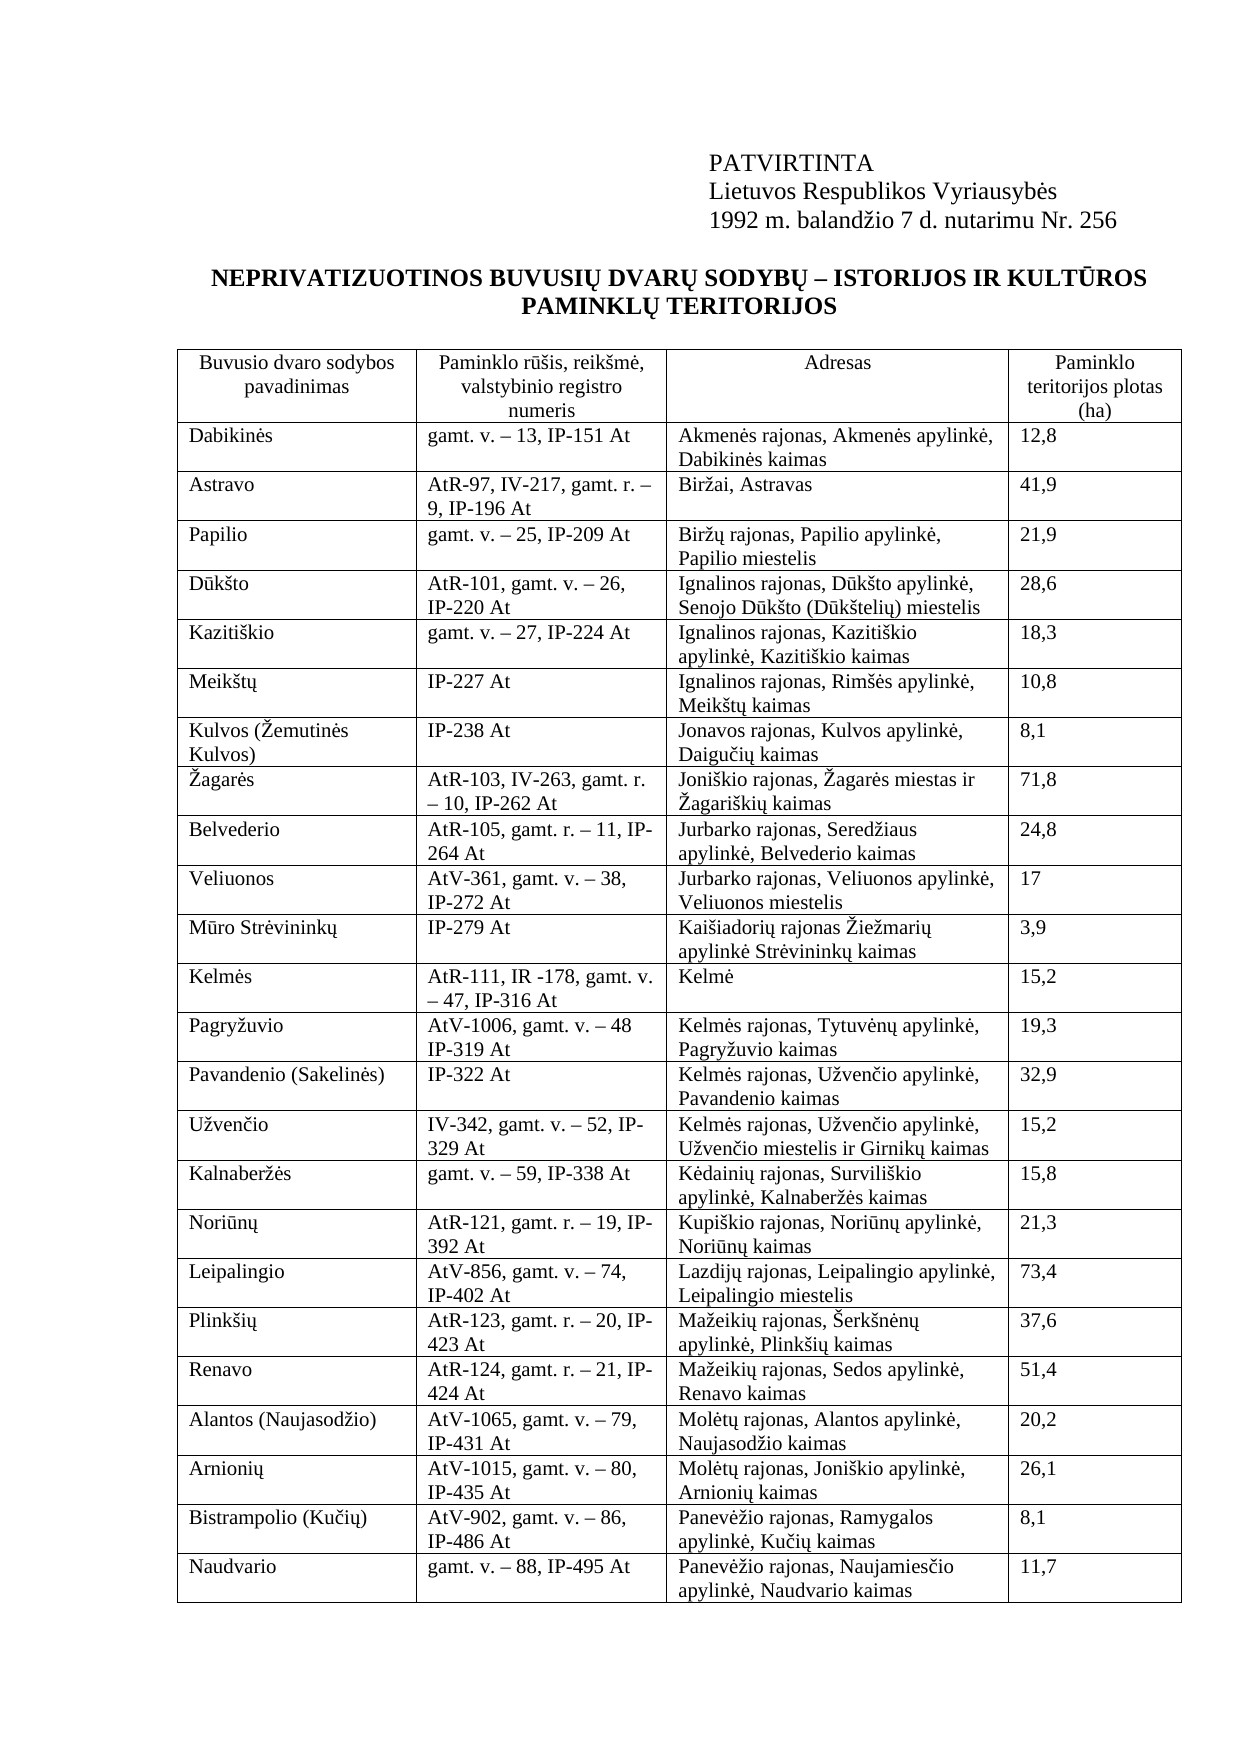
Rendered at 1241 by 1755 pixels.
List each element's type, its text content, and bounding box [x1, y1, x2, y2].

table_cell IP-238 At [417, 718, 666, 766]
table_cell Arnionių [178, 1456, 416, 1504]
table_cell Molėtų rajonas, Alantos apylinkė, Naujasodžio kaimas [667, 1406, 1008, 1454]
table_cell Kelmė [667, 964, 1008, 1012]
table_cell Jurbarko rajonas, Veliuonos apylinkė, Veliuonos miestelis [667, 866, 1008, 914]
table_cell Joniškio rajonas, Žagarės miestas ir Žagariškių kaimas [667, 767, 1008, 815]
table_cell 37,6 [1009, 1308, 1181, 1356]
table_cell 15,2 [1009, 964, 1181, 1012]
table_cell AtV-902, gamt. v. – 86, IP-486 At [417, 1505, 666, 1553]
table_cell Kelmės rajonas, Užvenčio apylinkė, Užvenčio miestelis ir Girnikų kaimas [667, 1111, 1008, 1159]
table_cell Leipalingio [178, 1259, 416, 1307]
table_cell Mažeikių rajonas, Šerkšnėnų apylinkė, Plinkšių kaimas [667, 1308, 1008, 1356]
text Neprivatizuotinos buvusių dvarų sodybų – istorijos ir kultūros paminklų teritorijos [177, 263, 1181, 320]
table_cell AtR-97, IV-217, gamt. r. – 9, IP-196 At [417, 472, 666, 520]
table_cell gamt. v. – 59, IP-338 At [417, 1161, 666, 1209]
table_cell Akmenės rajonas, Akmenės apylinkė, Dabikinės kaimas [667, 423, 1008, 471]
table_cell AtR-123, gamt. r. – 20, IP-423 At [417, 1308, 666, 1356]
table_cell 8,1 [1009, 1505, 1181, 1553]
table_cell Dabikinės [178, 423, 416, 471]
table_cell Kelmės [178, 964, 416, 1012]
table_cell 24,8 [1009, 816, 1181, 864]
table_cell Molėtų rajonas, Joniškio apylinkė, Arnionių kaimas [667, 1456, 1008, 1504]
table_cell Kalnaberžės [178, 1161, 416, 1209]
table_cell Ignalinos rajonas, Rimšės apylinkė, Meikštų kaimas [667, 669, 1008, 717]
table_cell 26,1 [1009, 1456, 1181, 1504]
table_cell AtV-361, gamt. v. – 38, IP-272 At [417, 866, 666, 914]
table_cell Renavo [178, 1357, 416, 1405]
table_cell Biržų rajonas, Papilio apylinkė, Papilio miestelis [667, 521, 1008, 569]
table_header Buvusio dvaro sodybos pavadinimas [178, 350, 416, 422]
table_cell IP-227 At [417, 669, 666, 717]
table_cell Astravo [178, 472, 416, 520]
table_cell 17 [1009, 866, 1181, 914]
table_cell AtV-1006, gamt. v. – 48 IP-319 At [417, 1013, 666, 1061]
table_cell 19,3 [1009, 1013, 1181, 1061]
table_cell Veliuonos [178, 866, 416, 914]
table_cell 18,3 [1009, 620, 1181, 668]
table_cell AtV-1015, gamt. v. – 80, IP-435 At [417, 1456, 666, 1504]
table_cell 15,2 [1009, 1111, 1181, 1159]
table_cell Naudvario [178, 1554, 416, 1602]
table_cell Panevėžio rajonas, Ramygalos apylinkė, Kučių kaimas [667, 1505, 1008, 1553]
table_cell 32,9 [1009, 1062, 1181, 1110]
table_cell Kaišiadorių rajonas Žiežmarių apylinkė Strėvininkų kaimas [667, 915, 1008, 963]
table_cell Ignalinos rajonas, Dūkšto apylinkė, Senojo Dūkšto (Dūkštelių) miestelis [667, 571, 1008, 619]
table_cell AtR-101, gamt. v. – 26, IP-220 At [417, 571, 666, 619]
table_cell Lazdijų rajonas, Leipalingio apylinkė, Leipalingio miestelis [667, 1259, 1008, 1307]
table_cell Kėdainių rajonas, Surviliškio apylinkė, Kalnaberžės kaimas [667, 1161, 1008, 1209]
table_cell gamt. v. – 25, IP-209 At [417, 521, 666, 569]
table_cell 41,9 [1009, 472, 1181, 520]
table_cell Pagryžuvio [178, 1013, 416, 1061]
table_cell 21,9 [1009, 521, 1181, 569]
table_cell 3,9 [1009, 915, 1181, 963]
table_cell IP-279 At [417, 915, 666, 963]
table_cell Pavandenio (Sakelinės) [178, 1062, 416, 1110]
table_cell 73,4 [1009, 1259, 1181, 1307]
table_cell AtR-105, gamt. r. – 11, IP-264 At [417, 816, 666, 864]
table_cell Kupiškio rajonas, Noriūnų apylinkė, Noriūnų kaimas [667, 1210, 1008, 1258]
table_cell gamt. v. – 88, IP-495 At [417, 1554, 666, 1602]
text Lietuvos Respublikos Vyriausybės [177, 176, 1181, 205]
table_cell Belvederio [178, 816, 416, 864]
table_cell AtV-1065, gamt. v. – 79, IP-431 At [417, 1406, 666, 1454]
text 1992 m. balandžio 7 d. nutarimu Nr. 256 [177, 205, 1181, 234]
table_cell 11,7 [1009, 1554, 1181, 1602]
table_cell Biržai, Astravas [667, 472, 1008, 520]
table_cell Jurbarko rajonas, Seredžiaus apylinkė, Belvederio kaimas [667, 816, 1008, 864]
table_cell 71,8 [1009, 767, 1181, 815]
table_cell Ignalinos rajonas, Kazitiškio apylinkė, Kazitiškio kaimas [667, 620, 1008, 668]
table_cell gamt. v. – 13, IP-151 At [417, 423, 666, 471]
table_cell Kelmės rajonas, Užvenčio apylinkė, Pavandenio kaimas [667, 1062, 1008, 1110]
table_cell IV-342, gamt. v. – 52, IP-329 At [417, 1111, 666, 1159]
table_cell 28,6 [1009, 571, 1181, 619]
table_cell IP-322 At [417, 1062, 666, 1110]
table_cell Jonavos rajonas, Kulvos apylinkė, Daigučių kaimas [667, 718, 1008, 766]
table_cell Panevėžio rajonas, Naujamiesčio apylinkė, Naudvario kaimas [667, 1554, 1008, 1602]
text PATVIRTINTA [177, 148, 1181, 176]
table_cell 51,4 [1009, 1357, 1181, 1405]
table_cell AtR-111, IR -178, gamt. v. – 47, IP-316 At [417, 964, 666, 1012]
table_header Paminklo teritorijos plotas (ha) [1009, 350, 1181, 422]
table_cell AtR-124, gamt. r. – 21, IP-424 At [417, 1357, 666, 1405]
table_cell 8,1 [1009, 718, 1181, 766]
table_cell AtR-103, IV-263, gamt. r. – 10, IP-262 At [417, 767, 666, 815]
table_cell Dūkšto [178, 571, 416, 619]
table_cell Papilio [178, 521, 416, 569]
table_cell Žagarės [178, 767, 416, 815]
table_cell Meikštų [178, 669, 416, 717]
table_cell Bistrampolio (Kučių) [178, 1505, 416, 1553]
table_cell AtV-856, gamt. v. – 74, IP-402 At [417, 1259, 666, 1307]
table_cell Kazitiškio [178, 620, 416, 668]
table_cell Kelmės rajonas, Tytuvėnų apylinkė, Pagryžuvio kaimas [667, 1013, 1008, 1061]
table_header Paminklo rūšis, reikšmė, valstybinio registro numeris [417, 350, 666, 422]
table_cell Mažeikių rajonas, Sedos apylinkė, Renavo kaimas [667, 1357, 1008, 1405]
table_cell 21,3 [1009, 1210, 1181, 1258]
table_cell Noriūnų [178, 1210, 416, 1258]
table_cell 10,8 [1009, 669, 1181, 717]
table_header Adresas [667, 350, 1008, 422]
table_cell Mūro Strėvininkų [178, 915, 416, 963]
table_cell Užvenčio [178, 1111, 416, 1159]
table_cell Alantos (Naujasodžio) [178, 1406, 416, 1454]
table_cell AtR-121, gamt. r. – 19, IP-392 At [417, 1210, 666, 1258]
table_cell 12,8 [1009, 423, 1181, 471]
table_cell gamt. v. – 27, IP-224 At [417, 620, 666, 668]
table_cell 15,8 [1009, 1161, 1181, 1209]
table_cell 20,2 [1009, 1406, 1181, 1454]
table_cell Plinkšių [178, 1308, 416, 1356]
table_cell Kulvos (Žemutinės Kulvos) [178, 718, 416, 766]
